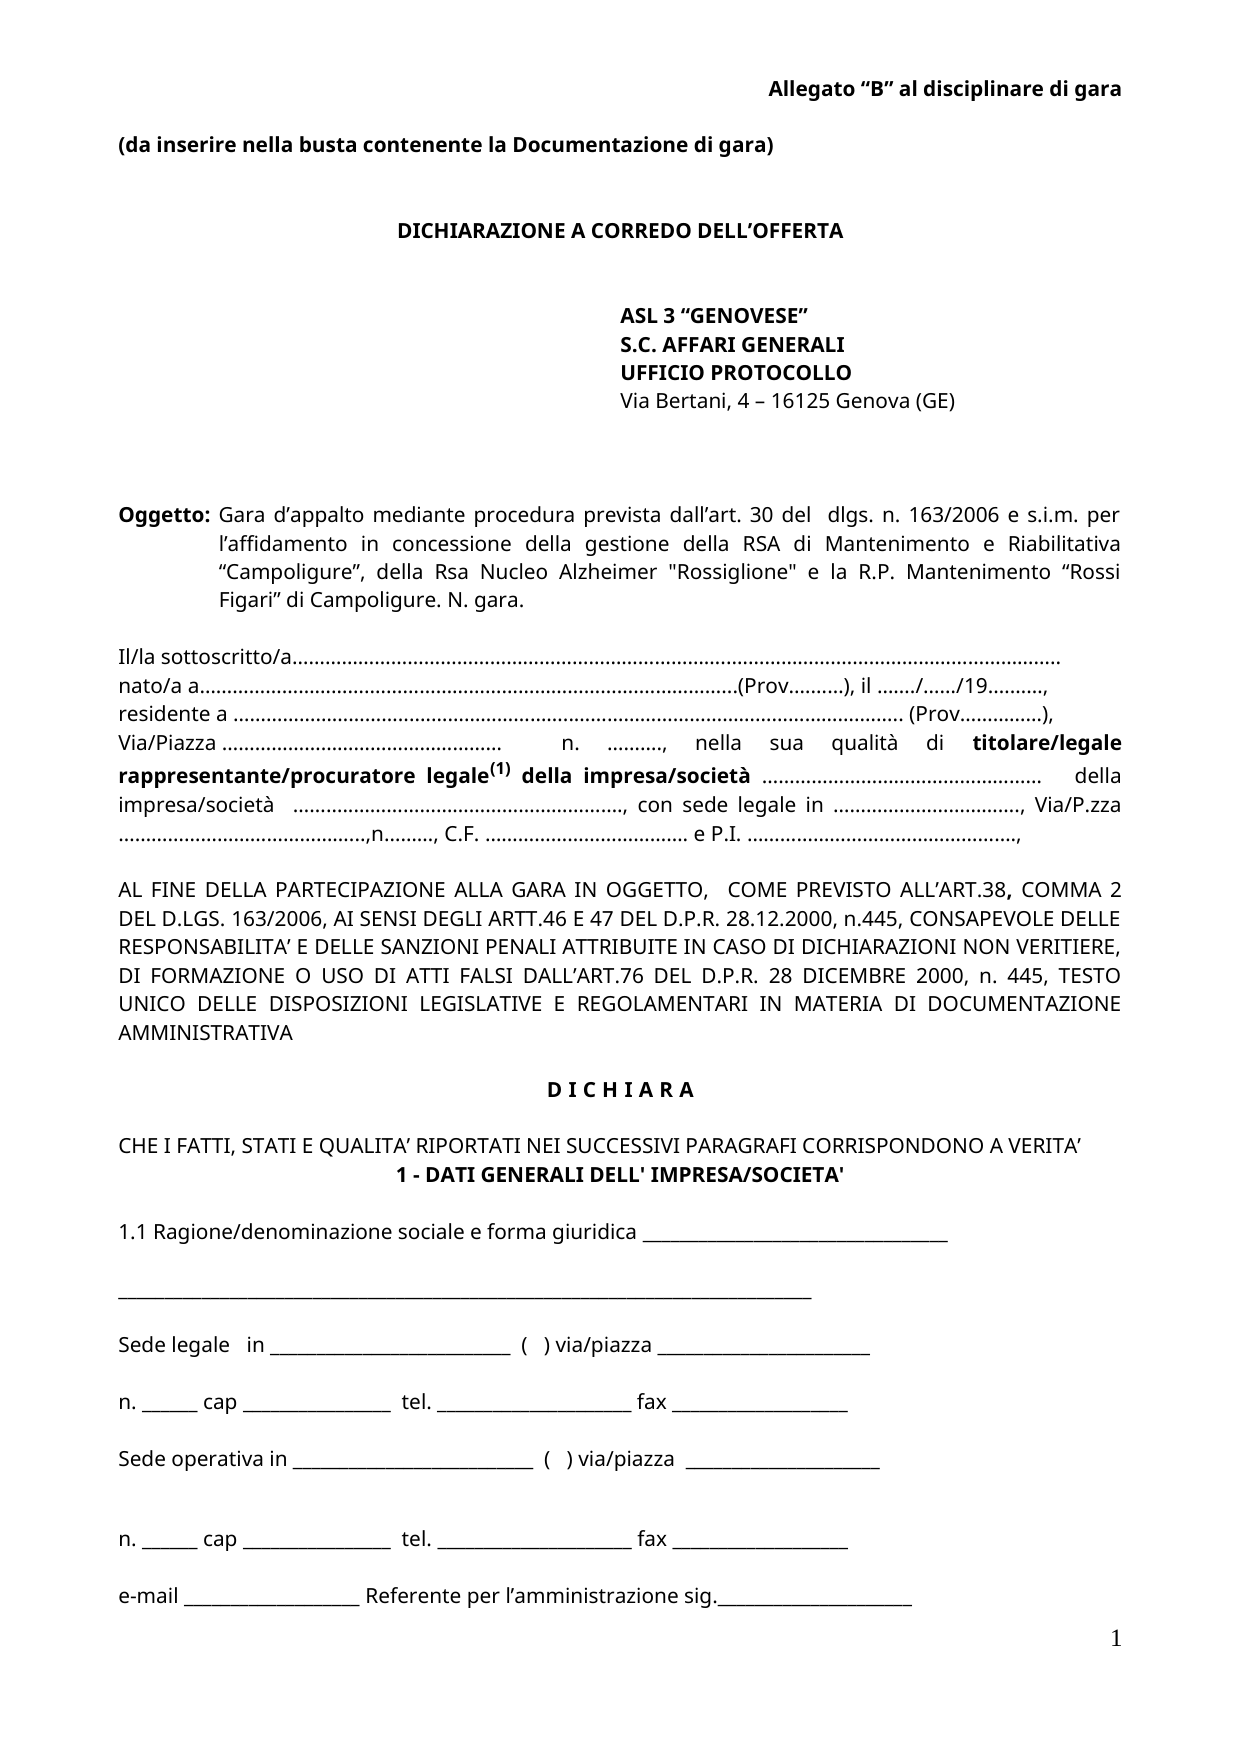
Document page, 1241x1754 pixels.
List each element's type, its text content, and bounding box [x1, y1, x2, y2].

text Oggetto: Gara d’appalto mediante procedura prevista dall’art. 30 del dlgs. n. 163/2006 e s.i.m. per l’affidamento in concessione della gestione della RSA di Mantenimento e Riabilitativa “Campoligure”, della Rsa Nucleo Alzheimer "Rossiglione" e la R.P. Mantenimento “Rossi Figari” di Campoligure. N. gara. [118, 500, 1122, 614]
text Il/la sottoscritto/a……………………………………………………………………..……………….………………………………….. [118, 642, 1122, 671]
text nato/a a………………………….………………………………………….……………...(Prov.………), il ……./……/19.………, [118, 671, 1122, 699]
text CHE I FATTI, STATI E QUALITA’ RIPORTATI NEI SUCCESSIVI PARAGRAFI CORRISPONDONO A VERITA’ [118, 1132, 1122, 1160]
text Sede operativa in __________________________ ( ) via/piazza _____________________ [118, 1444, 1122, 1473]
text 1 - DATI GENERALI DELL' IMPRESA/SOCIETA' [118, 1160, 1122, 1188]
text ASL 3 “GENOVESE” [118, 301, 1122, 330]
text e-mail ___________________ Referente per l’amministrazione sig._____________________ [118, 1581, 1122, 1609]
text residente a …………………………...………………………..…………………………………………….…….. (Prov……………), [118, 699, 1122, 728]
text ___________________________________________________________________________ [118, 1274, 1122, 1302]
text Sede legale in __________________________ ( ) via/piazza _______________________ [118, 1331, 1122, 1359]
text S.C. AFFARI GENERALI [620, 330, 1122, 358]
text 1.1 Ragione/denominazione sociale e forma giuridica _________________________________ [118, 1217, 1122, 1245]
text DICHIARAZIONE A CORREDO DELL’OFFERTA [118, 216, 1122, 244]
text AL FINE DELLA PARTECIPAZIONE ALLA GARA IN OGGETTO, COME PREVISTO ALL’ART.38, COMMA 2 DEL D.LGS. 163/2006, AI SENSI DEGLI ARTT.46 E 47 DEL D.P.R. 28.12.2000, n.445, CONSAPEVOLE DELLE RESPONSABILITA’ E DELLE SANZIONI PENALI ATTRIBUITE IN CASO DI DICHIARAZIONI NON VERITIERE, DI FORMAZIONE O USO DI ATTI FALSI DALL’ART.76 DEL D.P.R. 28 DICEMBRE 2000, n. 445, TESTO UNICO DELLE DISPOSIZIONI LEGISLATIVE E REGOLAMENTARI IN MATERIA DI DOCUMENTAZIONE AMMINISTRATIVA [118, 876, 1122, 1046]
text UFFICIO PROTOCOLLO [620, 358, 1122, 387]
text Allegato “B” al disciplinare di gara [118, 74, 1122, 102]
text n. ______ cap ________________ tel. _____________________ fax ___________________ [118, 1524, 1122, 1552]
text n. ______ cap ________________ tel. _____________________ fax ___________________ [118, 1387, 1122, 1416]
text DICHIARA [118, 1075, 1122, 1103]
text (da inserire nella busta contenente la Documentazione di gara) [118, 131, 1122, 159]
text Via Bertani, 4 – 16125 Genova (GE) [118, 387, 1122, 415]
subtitle Via/Piazza …………………………………………… n. ………., nella sua qualità di titolare/legale rappresentante/procuratore legale(1) della impresa/società …………………………………………… della impresa/società ………..…………………………………………., con sede legale in ……………………………., Via/P.zza ……………………………………...,n………, C.F. ………………………………. e P.I. …………………………………………., [118, 728, 1122, 847]
